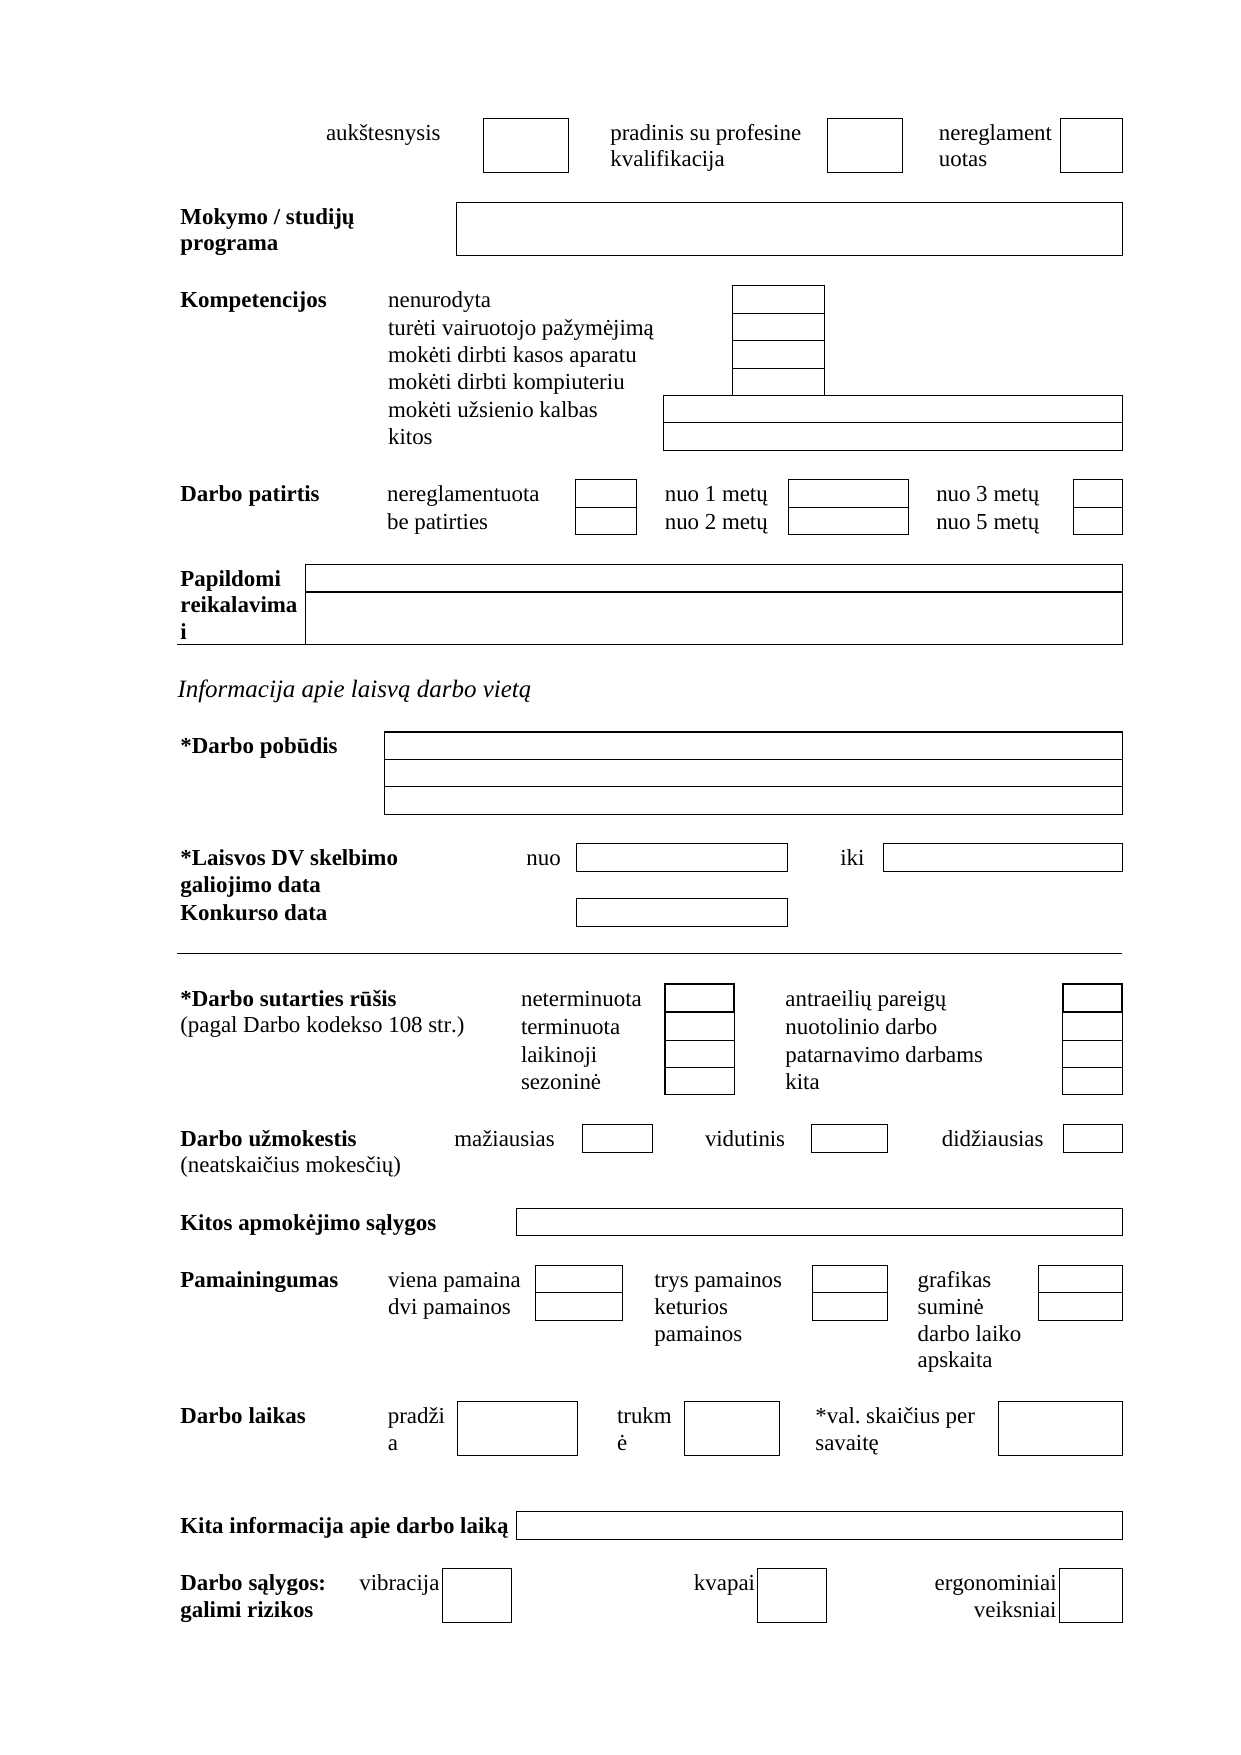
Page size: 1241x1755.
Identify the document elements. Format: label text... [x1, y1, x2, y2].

table_header [888, 1265, 914, 1292]
table_cell [813, 1293, 887, 1320]
table_cell [515, 898, 576, 926]
table_cell [735, 1067, 782, 1094]
table_cell [664, 423, 1122, 449]
table_header nuo 1 metų [662, 479, 788, 507]
table_cell [576, 508, 636, 534]
table_cell [684, 1456, 780, 1482]
table_header [623, 1265, 651, 1292]
table_header [788, 843, 821, 871]
table_cell mokėti užsienio kalbas [385, 395, 663, 422]
table_cell [998, 1456, 1122, 1482]
table_header [666, 985, 733, 1011]
table_cell [623, 1320, 651, 1372]
table_cell mokėti dirbti kasos aparatu [385, 340, 664, 367]
table_header [909, 479, 933, 507]
table_cell [883, 898, 1122, 926]
table_cell [515, 926, 577, 953]
table_cell [666, 1068, 734, 1094]
table_cell [614, 1455, 684, 1482]
table_cell [637, 507, 662, 534]
table_cell [385, 787, 1122, 813]
table_header *Laisvos DV skelbimo galiojimo data [177, 843, 515, 898]
table_header [789, 480, 908, 507]
table_cell [484, 119, 568, 172]
table_cell [177, 118, 323, 172]
table_cell dvi pamainos [385, 1292, 535, 1320]
table_cell [536, 1293, 622, 1320]
table_header trukmė [614, 1401, 684, 1455]
table_cell [909, 507, 933, 534]
table_header nereglamentuota [384, 479, 575, 507]
table_cell [678, 1152, 812, 1179]
table_cell [652, 1152, 678, 1179]
table_header nuo 3 metų [933, 479, 1073, 507]
table_header vibracija [348, 1568, 442, 1622]
table_cell [921, 1152, 1064, 1179]
table_header Kitos apmokėjimo sąlygos [177, 1208, 516, 1235]
table_cell [569, 118, 607, 172]
table_header Papildomi reikalavimai [177, 564, 305, 644]
table_cell [664, 313, 732, 340]
table_cell [1063, 1068, 1122, 1094]
table_cell [1039, 1321, 1122, 1372]
table_cell [385, 1455, 457, 1482]
table_cell be patirties [384, 507, 575, 534]
table_header [664, 285, 732, 313]
table_header kvapai [540, 1568, 757, 1622]
table_cell [623, 1292, 651, 1320]
table_header viena pamaina [385, 1265, 535, 1292]
table_cell [385, 1320, 536, 1372]
table_cell [733, 369, 824, 395]
table_cell nereglamentuotas [936, 118, 1060, 172]
table_header [306, 565, 1122, 591]
table_header mažiausias [426, 1124, 582, 1152]
table_header [812, 1125, 887, 1152]
table_cell [458, 1456, 577, 1482]
table_cell kita [782, 1067, 1062, 1094]
table_header [825, 285, 1122, 313]
table_cell nuo 2 metų [662, 507, 788, 534]
table_cell aukštesnysis [323, 118, 483, 172]
table_cell [825, 340, 1122, 367]
table_header trys pamainos [651, 1265, 812, 1292]
table_cell [583, 1153, 652, 1179]
table_header [1064, 1125, 1122, 1152]
table_header vidutinis [678, 1124, 811, 1152]
table_cell kitos [385, 422, 663, 449]
table_cell [825, 368, 1122, 395]
table_cell [821, 898, 883, 926]
table_header ergonominiai veiksniai [851, 1568, 1059, 1622]
table_cell [888, 1320, 914, 1372]
table_cell [577, 899, 787, 926]
table_cell [426, 1152, 582, 1179]
table_header [576, 480, 636, 507]
table_header [517, 1209, 1122, 1235]
table_header [512, 1568, 540, 1622]
table_cell [733, 314, 824, 340]
table_cell [177, 1455, 385, 1482]
table_cell keturios pamainos [651, 1292, 812, 1372]
table_cell laikinoji [518, 1040, 664, 1067]
table_header [780, 1401, 812, 1455]
table_cell patarnavimo darbams [782, 1040, 1062, 1067]
table_cell [888, 1292, 914, 1320]
table_header pradžia [385, 1401, 457, 1455]
table_header [457, 203, 1122, 255]
table_cell [789, 508, 908, 534]
table_cell sezoninė [518, 1067, 664, 1094]
table_cell [664, 396, 1122, 422]
table_cell [177, 926, 515, 953]
table_cell [664, 368, 732, 395]
text Informacija apie laisvą darbo vietą [177, 674, 1122, 703]
table_cell [733, 341, 824, 367]
table_cell [825, 313, 1122, 340]
table_header grafikas [915, 1265, 1038, 1292]
table_header [637, 479, 662, 507]
table_cell [1064, 1153, 1122, 1179]
table_header [517, 1512, 1122, 1538]
table_header antraeilių pareigų [782, 983, 1062, 1011]
table_cell [1063, 1013, 1122, 1039]
table_cell mokėti dirbti kompiuteriu [385, 368, 664, 395]
table_header [999, 1402, 1122, 1455]
table_cell [1074, 508, 1122, 534]
table_cell [780, 1455, 812, 1482]
table_cell [577, 1455, 614, 1482]
table_header nuo [515, 843, 576, 871]
table_header [536, 1266, 622, 1292]
table_cell [306, 593, 1122, 644]
table_cell [788, 926, 821, 953]
table_cell pradinis su profesine kvalifikacija [607, 118, 827, 172]
table_header [583, 1125, 652, 1152]
table_cell [666, 1041, 734, 1067]
table_cell [1039, 1293, 1122, 1320]
table_header [653, 1124, 678, 1152]
table_header [884, 844, 1122, 871]
table_header iki [821, 843, 883, 871]
table_header [385, 733, 1122, 759]
table_header Darbo laikas [177, 1401, 385, 1455]
table_cell [385, 760, 1122, 786]
table_header [685, 1402, 779, 1455]
table_cell [577, 872, 787, 898]
table_cell [821, 871, 883, 898]
table_header *Darbo sutarties rūšis (pagal Darbo kodekso 108 str.) [177, 983, 518, 1094]
table_cell [664, 340, 732, 367]
table_cell [536, 1321, 622, 1372]
table_header [1039, 1266, 1122, 1292]
table_header Darbo sąlygos: galimi rizikos [177, 1568, 348, 1622]
table_cell nuo 5 metų [933, 507, 1073, 534]
table_header [577, 844, 787, 871]
table_header [578, 1401, 614, 1455]
table_header [1064, 985, 1121, 1011]
table_header nenurodyta [385, 285, 664, 313]
table_header neterminuota [518, 983, 664, 1011]
table_cell Konkurso data [177, 898, 515, 926]
table_header [735, 983, 782, 1011]
table_cell [577, 927, 787, 953]
table_cell nuotolinio darbo [782, 1011, 1062, 1039]
table_header Kita informacija apie darbo laiką [177, 1511, 516, 1538]
table_header [443, 1569, 511, 1622]
table_header [888, 1124, 921, 1152]
table_header [827, 1568, 851, 1622]
table_header [1074, 480, 1122, 507]
table_cell turėti vairuotojo pažymėjimą [385, 313, 664, 340]
table_cell [903, 118, 936, 172]
table_cell [821, 926, 883, 953]
table_cell suminė darbo laiko apskaita [915, 1292, 1038, 1372]
table_cell [735, 1011, 782, 1039]
table_header [733, 286, 824, 313]
table_cell [515, 871, 577, 898]
table_header Mokymo / studijų programa [177, 202, 456, 255]
table_cell [812, 1321, 888, 1372]
table_header *Darbo pobūdis [177, 731, 384, 813]
table_header didžiausias [921, 1124, 1063, 1152]
table_cell [883, 872, 1122, 898]
table_header Darbo patirtis [177, 479, 384, 534]
table_cell [788, 871, 821, 898]
table_header *val. skaičius per savaitę [812, 1401, 998, 1482]
table_cell [883, 926, 1122, 953]
table_header [1060, 1569, 1122, 1622]
table_cell [812, 1153, 887, 1179]
table_header Kompetencijos [177, 285, 385, 449]
table_cell [828, 119, 902, 172]
table_cell [887, 1152, 921, 1179]
table_cell [1063, 1041, 1122, 1067]
table_header [813, 1266, 887, 1292]
table_cell [788, 898, 821, 926]
table_header Pamainingumas [177, 1265, 385, 1372]
table_header [758, 1569, 826, 1622]
table_cell [735, 1040, 782, 1067]
table_header [458, 1402, 577, 1455]
table_cell [1061, 119, 1122, 172]
table_cell [666, 1013, 734, 1039]
table_cell terminuota [518, 1011, 664, 1039]
table_header Darbo užmokestis (neatskaičius mokesčių) [177, 1124, 426, 1179]
